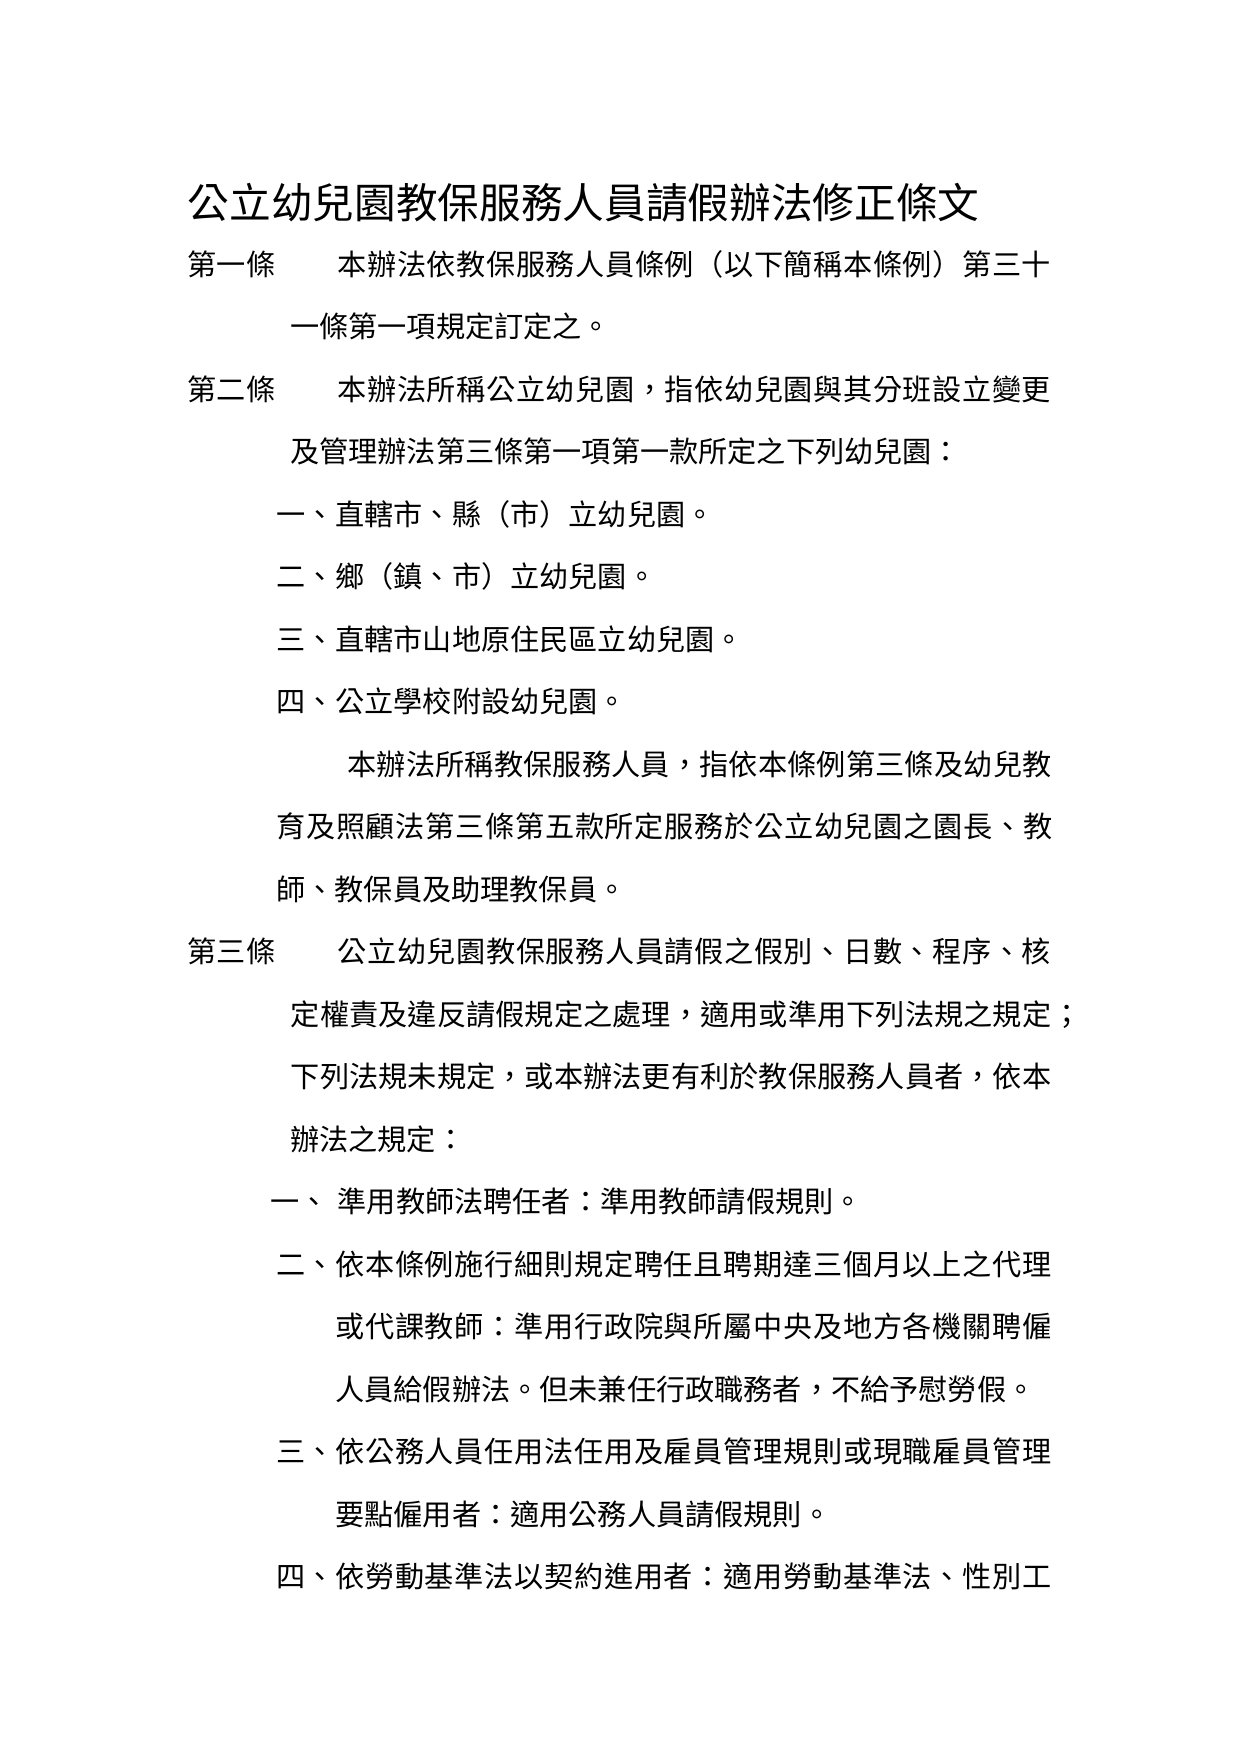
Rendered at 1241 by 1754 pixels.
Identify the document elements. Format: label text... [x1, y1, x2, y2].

text 公立幼兒園教保服務人員請假辦法修正條文 [187, 158, 1053, 221]
list 直轄市山地原住民區立幼兒園。 [276, 596, 1053, 658]
list 公立學校附設幼兒園。 [276, 658, 1053, 721]
list 第二條 本辦法所稱公立幼兒園，指依幼兒園與其分班設立變更 及管理辦法第三條第一項第一款所定之下列幼兒園： [187, 346, 1053, 471]
text 本辦法所稱教保服務人員，指依本條例第三條及幼兒教育及照顧法第三條第五款所定服務於公立幼兒園之園長、教師、教保員及助理教保員。 [276, 721, 1053, 908]
list 依勞動基準法以契約進用者：適用勞動基準法、性別工 [276, 1533, 1053, 1596]
list 依本條例施行細則規定聘任且聘期達三個月以上之代理或代課教師：準用行政院與所屬中央及地方各機關聘僱人員給假辦法。但未兼任行政職務者，不給予慰勞假。 [276, 1221, 1053, 1408]
list 準用教師法聘任者：準用教師請假規則。 [187, 1158, 1053, 1221]
list 依公務人員任用法任用及雇員管理規則或現職雇員管理要點僱用者：適用公務人員請假規則。 [276, 1408, 1053, 1533]
list 鄉（鎮、市）立幼兒園。 [276, 533, 1053, 596]
list 第三條 公立幼兒園教保服務人員請假之假別、日數、程序、核 定權責及違反請假規定之處理，適用或準用下列法規之規定； 下列法規未規定，或本辦法更有利於教保服務人員者，依本 辦法之規定： [187, 908, 1053, 1158]
list 直轄市、縣（市）立幼兒園。 [276, 471, 1053, 533]
list 第一條 本辦法依教保服務人員條例（以下簡稱本條例）第三十 一條第一項規定訂定之。 [187, 221, 1053, 346]
